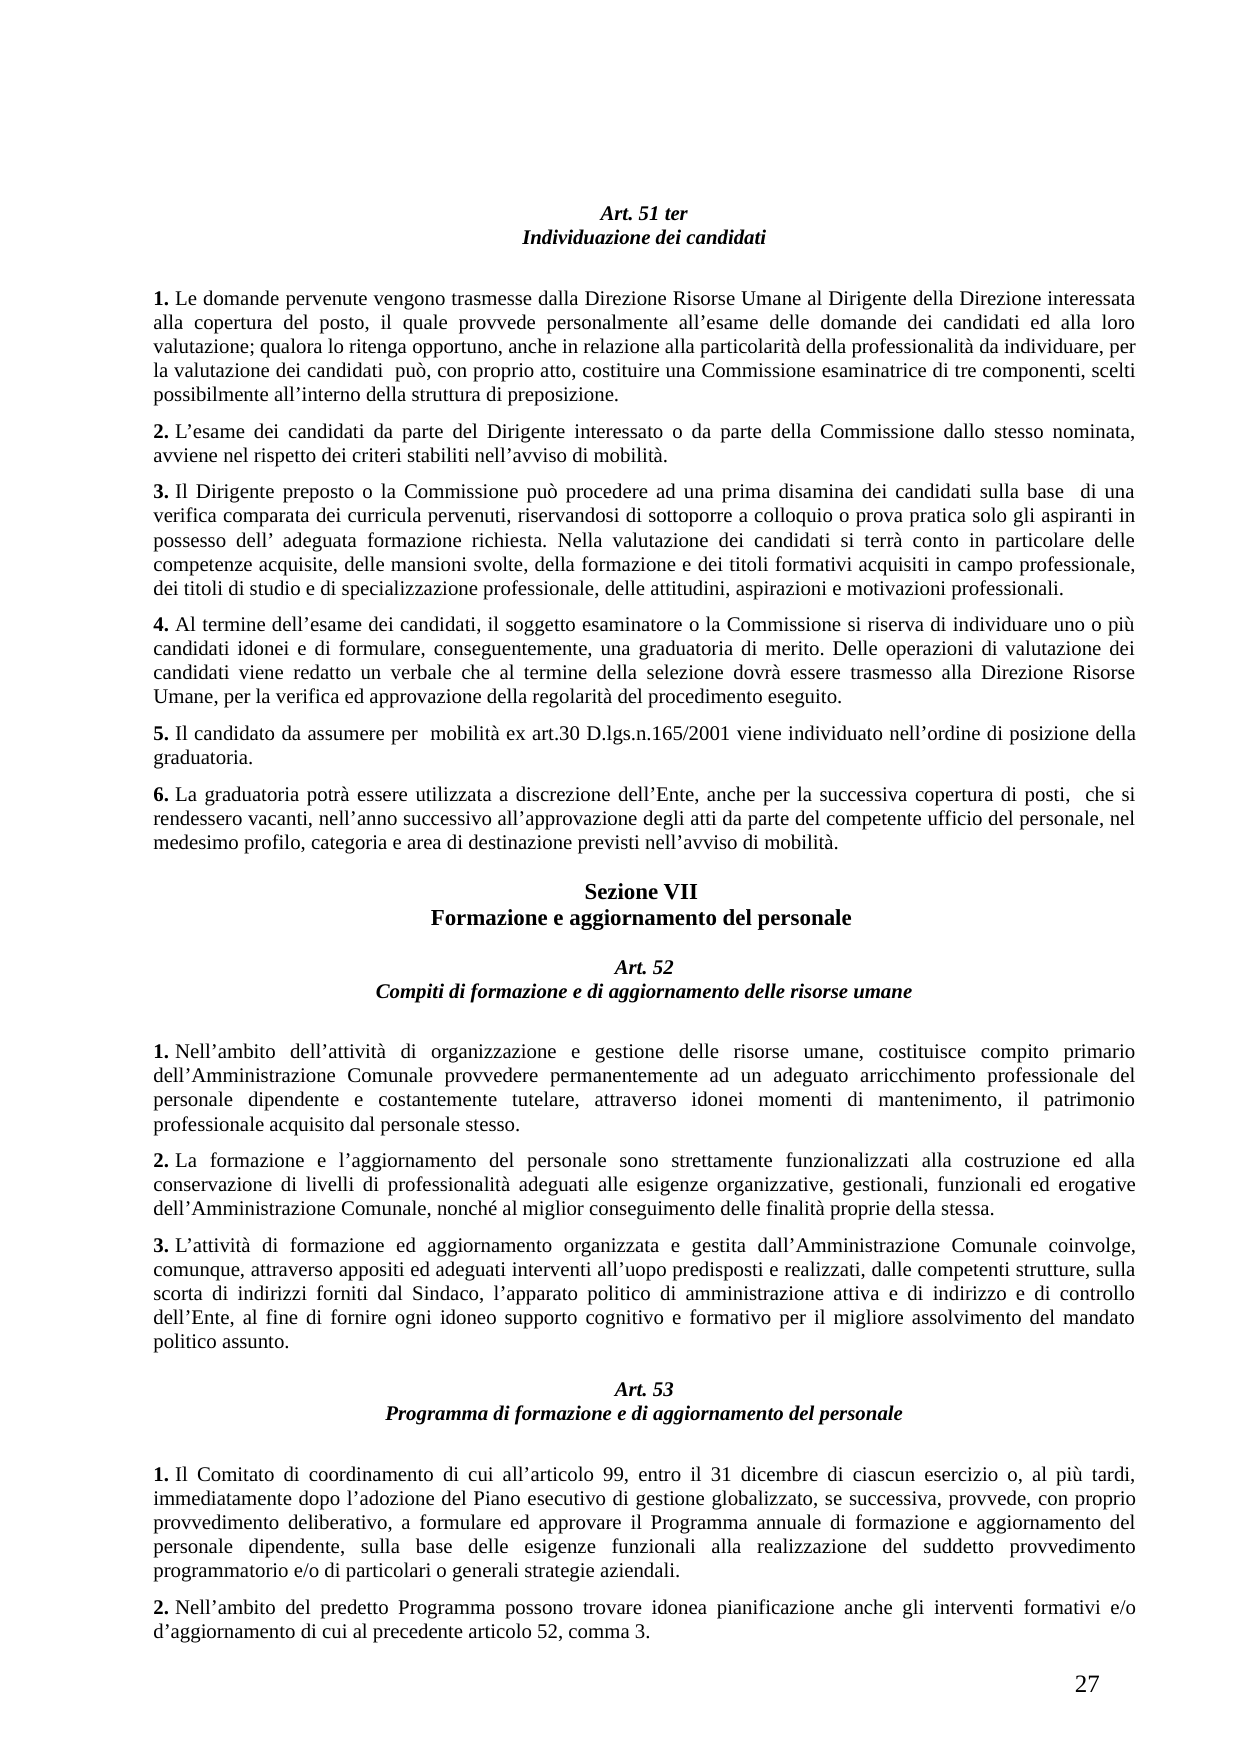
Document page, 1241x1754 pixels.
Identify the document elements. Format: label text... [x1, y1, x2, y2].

list L’attività di formazione ed aggiornamento organizzata e gestita dall’Amministrazione Comunale coinvolge, comunque, attraverso appositi ed adeguati interventi all’uopo predisposti e realizzati, dalle competenti strutture, sulla scorta di indirizzi forniti dal Sindaco, l’apparato politico di amministrazione attiva e di indirizzo e di controllo dell’Ente, al fine di fornire ogni idoneo supporto cognitivo e formativo per il migliore assolvimento del mandato politico assunto. [153, 1233, 1137, 1353]
text Art. 52 [153, 954, 1137, 979]
list Il candidato da assumere per mobilità ex art.30 D.lgs.n.165/2001 viene individuato nell’ordine di posizione della graduatoria. [153, 721, 1137, 769]
text Formazione e aggiornamento del personale [145, 904, 1137, 931]
text Art. 53 [153, 1377, 1137, 1401]
list L’esame dei candidati da parte del Dirigente interessato o da parte della Commissione dallo stesso nominata, avviene nel rispetto dei criteri stabiliti nell’avviso di mobilità. [153, 419, 1137, 467]
list La formazione e l’aggiornamento del personale sono strettamente funzionalizzati alla costruzione ed alla conservazione di livelli di professionalità adeguati alle esigenze organizzative, gestionali, funzionali ed erogative dell’Amministrazione Comunale, nonché al miglior conseguimento delle finalità proprie della stessa. [153, 1148, 1137, 1220]
list Il Comitato di coordinamento di cui all’articolo 99, entro il 31 dicembre di ciascun esercizio o, al più tardi, immediatamente dopo l’adozione del Piano esecutivo di gestione globalizzato, se successiva, provvede, con proprio provvedimento deliberativo, a formulare ed approvare il Programma annuale di formazione e aggiornamento del personale dipendente, sulla base delle esigenze funzionali alla realizzazione del suddetto provvedimento programmatorio e/o di particolari o generali strategie aziendali. [153, 1462, 1137, 1582]
list Nell’ambito del predetto Programma possono trovare idonea pianificazione anche gli interventi formativi e/o d’aggiornamento di cui al precedente articolo 52, comma 3. [153, 1594, 1137, 1643]
text Individuazione dei candidati [153, 225, 1137, 249]
text Programma di formazione e di aggiornamento del personale [153, 1401, 1137, 1425]
list La graduatoria potrà essere utilizzata a discrezione dell’Ente, anche per la successiva copertura di posti, che si rendessero vacanti, nell’anno successivo all’approvazione degli atti da parte del competente ufficio del personale, nel medesimo profilo, categoria e area di destinazione previsti nell’avviso di mobilità. [153, 782, 1137, 854]
list Il Dirigente preposto o la Commissione può procedere ad una prima disamina dei candidati sulla base di una verifica comparata dei curricula pervenuti, riservandosi di sottoporre a colloquio o prova pratica solo gli aspiranti in possesso dell’ adeguata formazione richiesta. Nella valutazione dei candidati si terrà conto in particolare delle competenze acquisite, delle mansioni svolte, della formazione e dei titoli formativi acquisiti in campo professionale, dei titoli di studio e di specializzazione professionale, delle attitudini, aspirazioni e motivazioni professionali. [153, 479, 1137, 600]
list Le domande pervenute vengono trasmesse dalla Direzione Risorse Umane al Dirigente della Direzione interessata alla copertura del posto, il quale provvede personalmente all’esame delle domande dei candidati ed alla loro valutazione; qualora lo ritenga opportuno, anche in relazione alla particolarità della professionalità da individuare, per la valutazione dei candidati può, con proprio atto, costituire una Commissione esaminatrice di tre componenti, scelti possibilmente all’interno della struttura di preposizione. [153, 286, 1137, 406]
text Compiti di formazione e di aggiornamento delle risorse umane [153, 979, 1137, 1003]
list Nell’ambito dell’attività di organizzazione e gestione delle risorse umane, costituisce compito primario dell’Amministrazione Comunale provvedere permanentemente ad un adeguato arricchimento professionale del personale dipendente e costantemente tutelare, attraverso idonei momenti di mantenimento, il patrimonio professionale acquisito dal personale stesso. [153, 1039, 1137, 1136]
list Al termine dell’esame dei candidati, il soggetto esaminatore o la Commissione si riserva di individuare uno o più candidati idonei e di formulare, conseguentemente, una graduatoria di merito. Delle operazioni di valutazione dei candidati viene redatto un verbale che al termine della selezione dovrà essere trasmesso alla Direzione Risorse Umane, per la verifica ed approvazione della regolarità del procedimento eseguito. [153, 612, 1137, 708]
text Sezione VII [145, 878, 1137, 904]
text Art. 51 ter [153, 201, 1137, 225]
